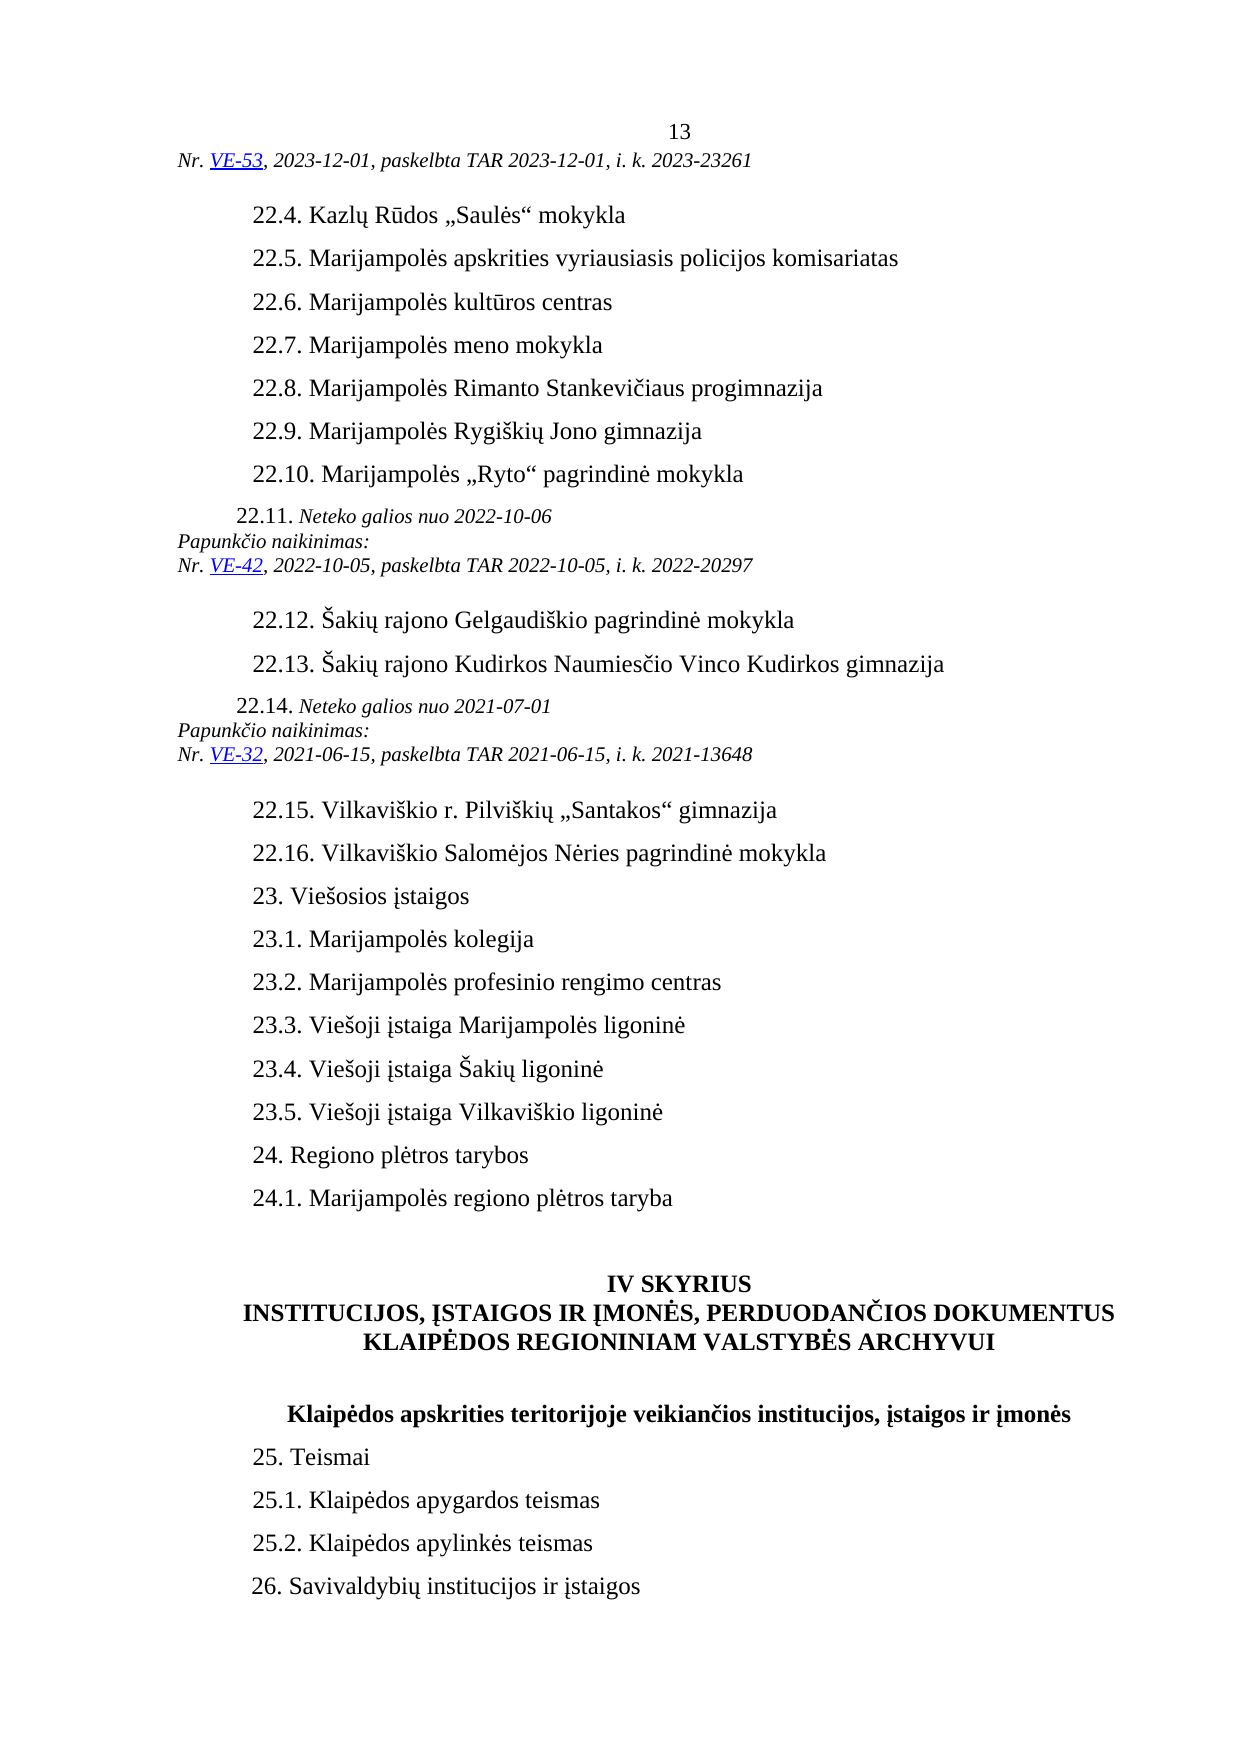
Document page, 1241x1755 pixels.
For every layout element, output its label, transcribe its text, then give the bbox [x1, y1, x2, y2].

text 25.2. Klaipėdos apylinkės teismas [177, 1528, 1181, 1557]
text 22.13. Šakių rajono Kudirkos Naumiesčio Vinco Kudirkos gimnazija [177, 649, 1181, 677]
text 22.12. Šakių rajono Gelgaudiškio pagrindinė mokykla [177, 606, 1181, 634]
text 22.9. Marijampolės Rygiškių Jono gimnazija [177, 416, 1181, 445]
text Papunkčio naikinimas: [177, 718, 1181, 742]
text 25.1. Klaipėdos apygardos teismas [177, 1485, 1181, 1514]
text 25. Teismai [177, 1442, 1181, 1471]
text 23. Viešosios įstaigos [177, 881, 1181, 910]
text 24. Regiono plėtros tarybos [177, 1140, 1181, 1169]
text IV SKYRIUS [177, 1269, 1181, 1298]
text Klaipėdos apskrities teritorijoje veikiančios institucijos, įstaigos ir įmonės [177, 1399, 1181, 1427]
text Nr. VE-53, 2023-12-01, paskelbta TAR 2023-12-01, i. k. 2023-23261 [177, 148, 1181, 172]
text 22.4. Kazlų Rūdos „Saulės“ mokykla [177, 200, 1181, 229]
text 23.4. Viešoji įstaiga Šakių ligoninė [177, 1054, 1181, 1082]
text Nr. VE-32, 2021-06-15, paskelbta TAR 2021-06-15, i. k. 2021-13648 [177, 742, 1181, 766]
text 24.1. Marijampolės regiono plėtros taryba [177, 1183, 1181, 1212]
text 26. Savivaldybių institucijos ir įstaigos [251, 1571, 1181, 1600]
text 22.7. Marijampolės meno mokykla [177, 330, 1181, 358]
text 23.3. Viešoji įstaiga Marijampolės ligoninė [177, 1011, 1181, 1039]
text INSTITUCIJOS, ĮSTAIGOS IR ĮMONĖS, PERDUODANČIOS DOKUMENTUS KLAIPĖDOS REGIONINIAM VALSTYBĖS ARCHYVUI [177, 1298, 1181, 1356]
text 23.2. Marijampolės profesinio rengimo centras [177, 967, 1181, 996]
text 22.11. Neteko galios nuo 2022-10-06 [177, 502, 1181, 529]
text 22.8. Marijampolės Rimanto Stankevičiaus progimnazija [177, 373, 1181, 402]
text 22.10. Marijampolės „Ryto“ pagrindinė mokykla [177, 459, 1181, 488]
text 22.5. Marijampolės apskrities vyriausiasis policijos komisariatas [177, 243, 1181, 272]
text 23.1. Marijampolės kolegija [177, 924, 1181, 953]
text 22.6. Marijampolės kultūros centras [177, 287, 1181, 315]
text Nr. VE-42, 2022-10-05, paskelbta TAR 2022-10-05, i. k. 2022-20297 [177, 553, 1181, 577]
text 23.5. Viešoji įstaiga Vilkaviškio ligoninė [177, 1097, 1181, 1126]
text 22.16. Vilkaviškio Salomėjos Nėries pagrindinė mokykla [177, 838, 1181, 867]
text 22.14. Neteko galios nuo 2021-07-01 [177, 692, 1181, 718]
text 22.15. Vilkaviškio r. Pilviškių „Santakos“ gimnazija [177, 795, 1181, 824]
text Papunkčio naikinimas: [177, 529, 1181, 553]
